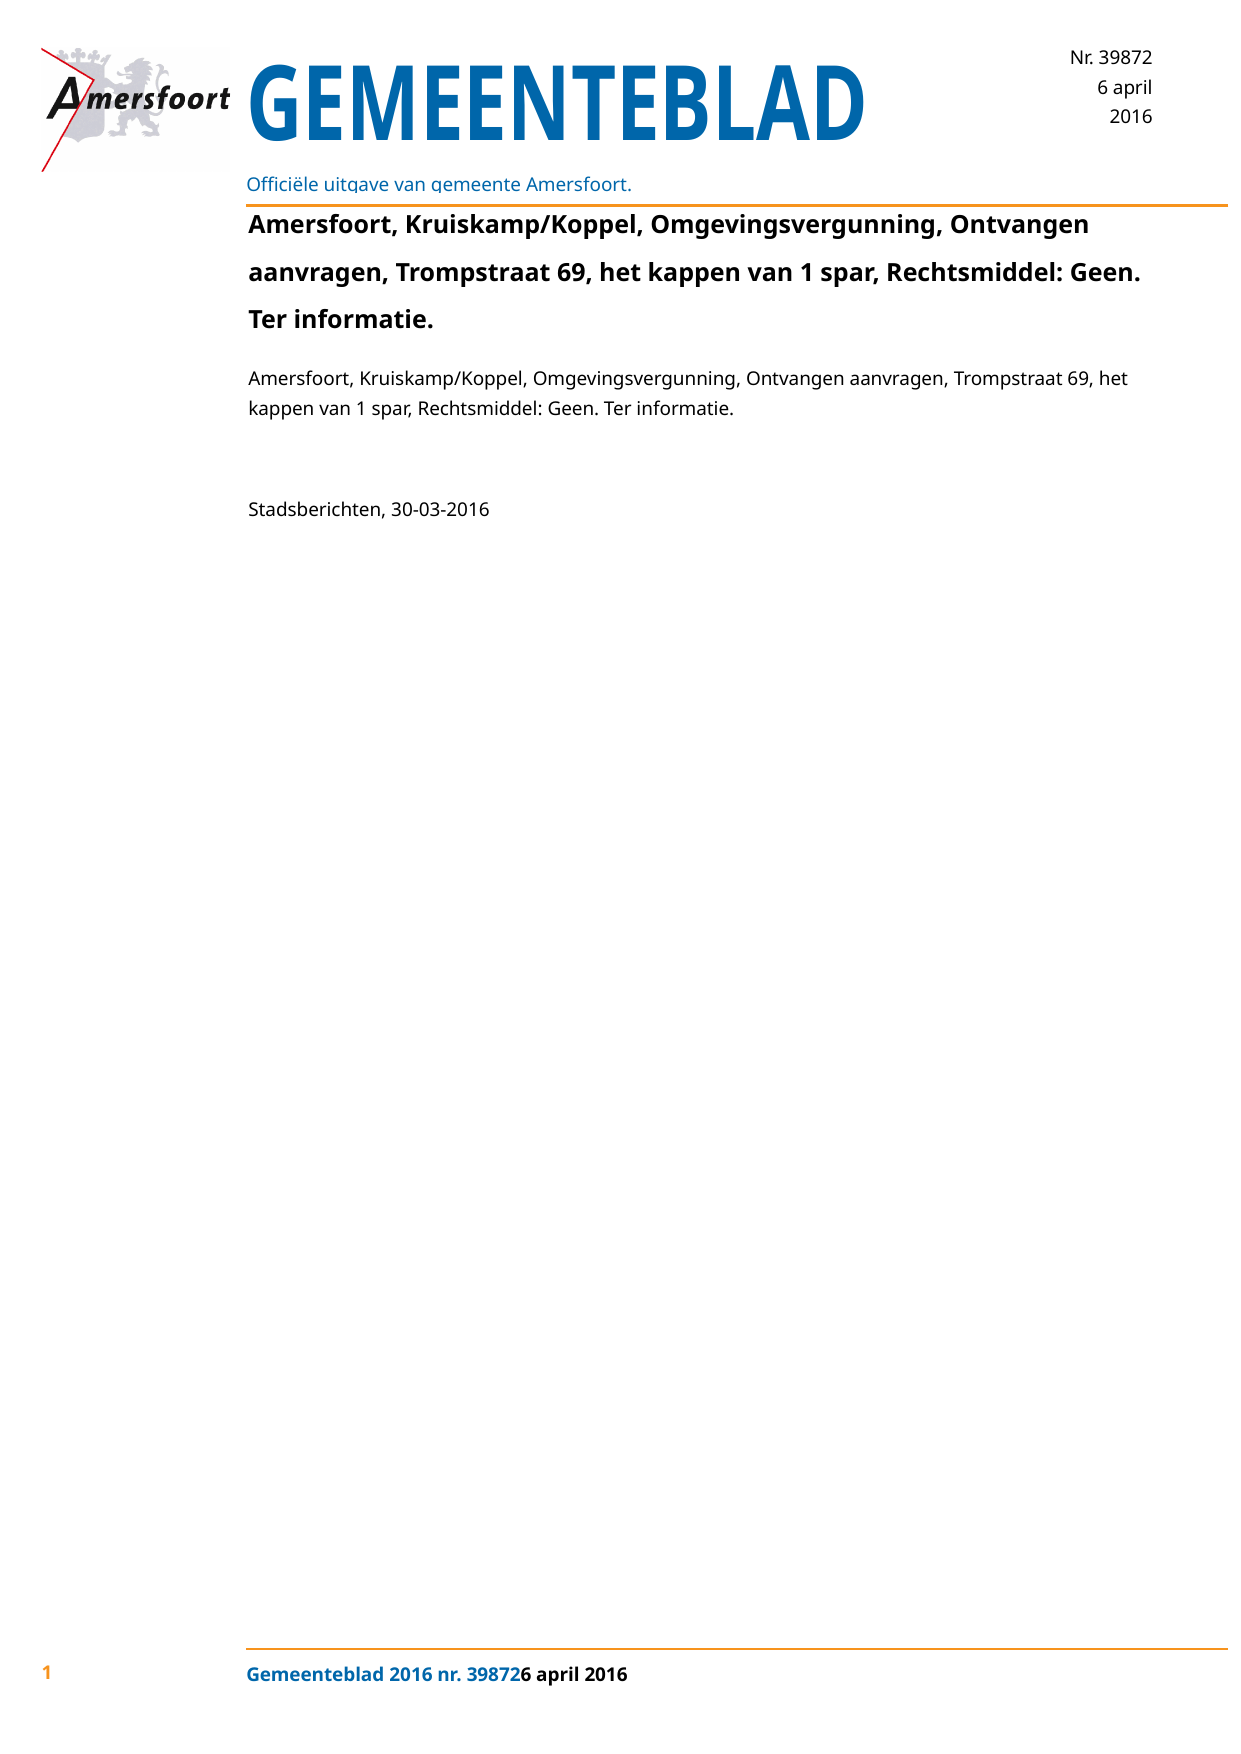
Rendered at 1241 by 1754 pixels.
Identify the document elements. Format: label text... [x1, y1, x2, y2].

text Amersfoort, Kruiskamp/Koppel, Omgevingsvergunning, Ontvangen aanvragen, Trompstraat 69, het kappen van 1 spar, Rechtsmiddel: Geen. Ter informatie. [248, 207, 1152, 336]
text Amersfoort, Kruiskamp/Koppel, Omgevingsvergunning, Ontvangen aanvragen, Trompstraat 69, het kappen van 1 spar, Rechtsmiddel: Geen. Ter informatie. [248, 366, 1152, 421]
picture [41, 47, 231, 172]
text Stadsberichten, 30-03-2016 [248, 496, 1152, 522]
